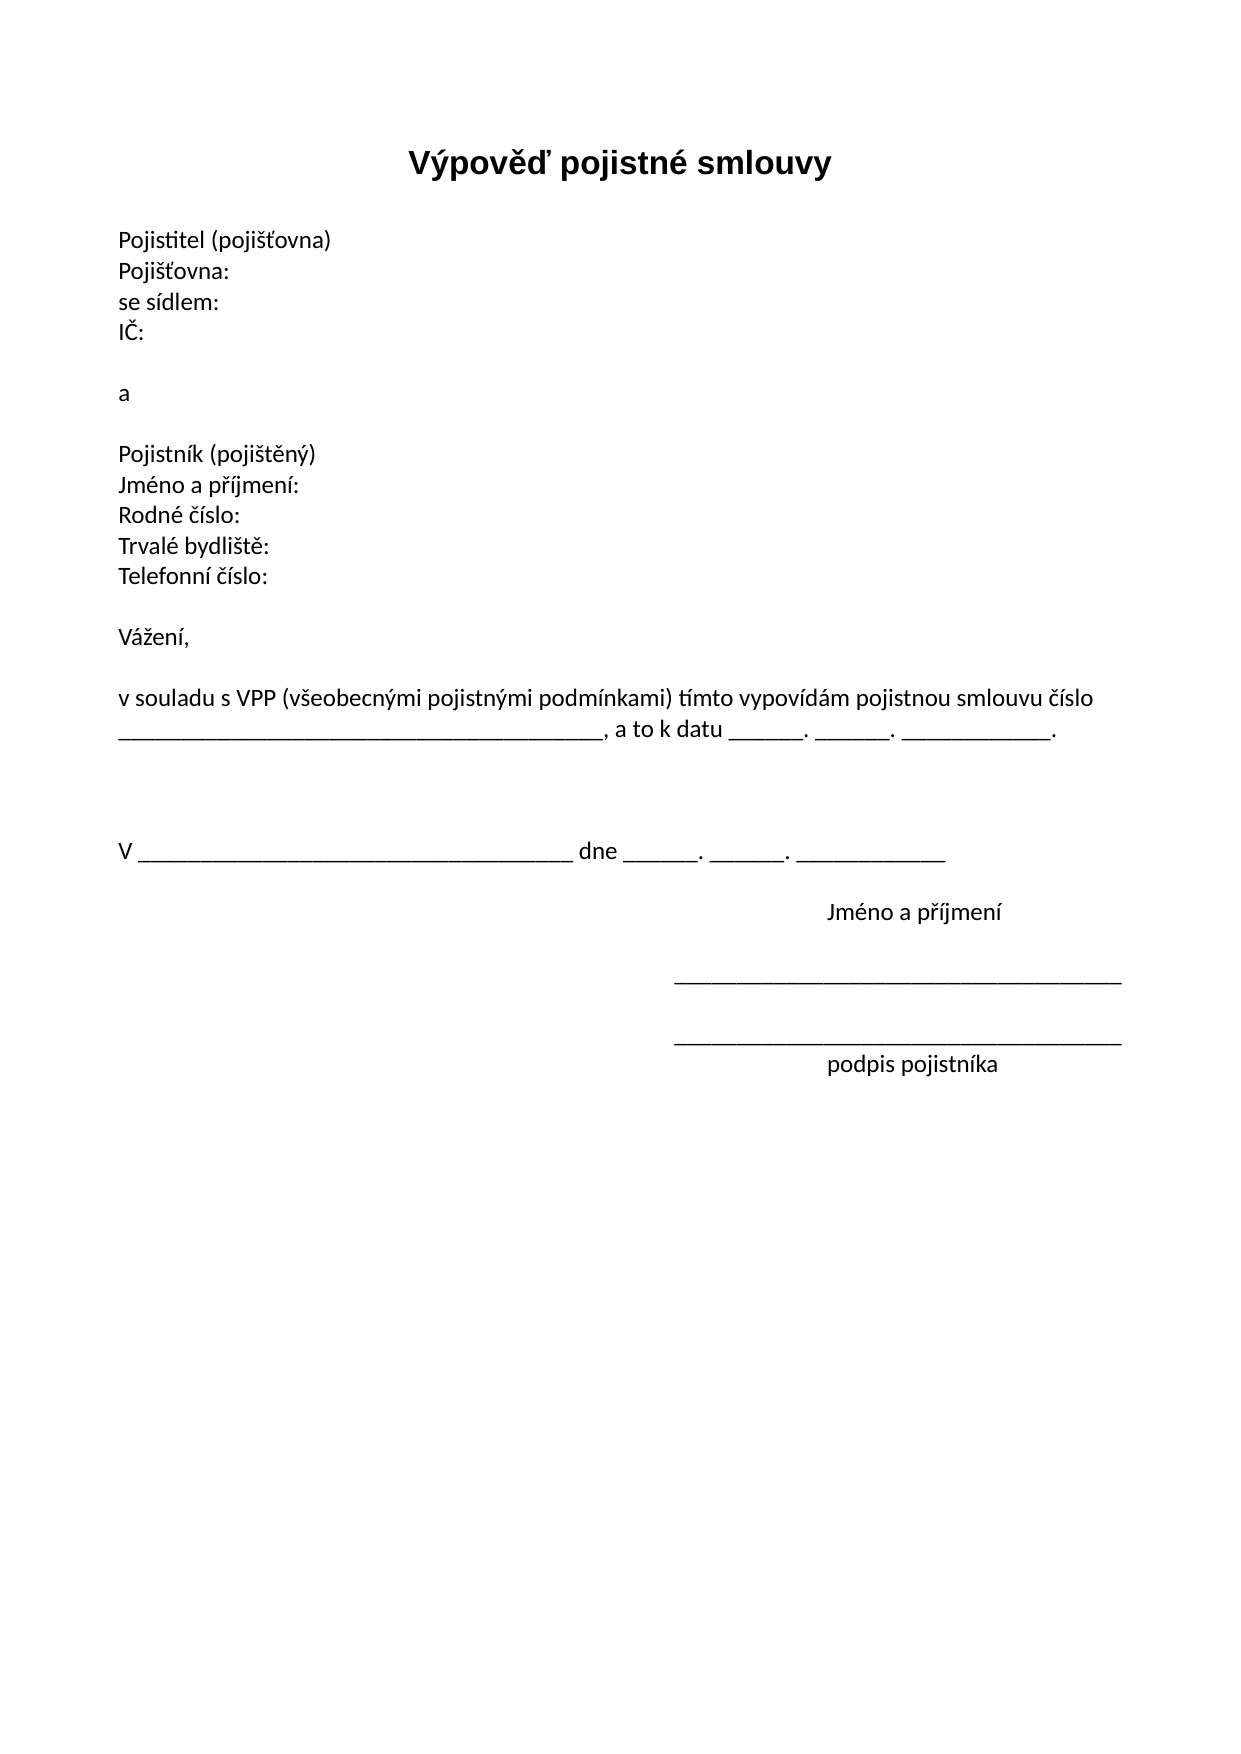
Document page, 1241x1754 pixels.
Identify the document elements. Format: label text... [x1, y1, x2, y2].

text Pojišťovna: [118, 255, 1122, 286]
title Výpověď pojistné smlouvy [118, 143, 1122, 182]
text Vážení, [118, 621, 1122, 652]
text Pojistník (pojištěný) [118, 438, 1122, 469]
text Rodné číslo: [118, 499, 1122, 530]
text Jméno a příjmení: [118, 469, 1122, 499]
text Jméno a příjmení [118, 896, 1122, 927]
text Trvalé bydliště: [118, 530, 1122, 560]
text v souladu s VPP (všeobecnými pojistnými podmínkami) tímto vypovídám pojistnou smlouvu číslo _______________________________________, a to k datu ______. ______. ____________. [118, 682, 1122, 743]
text Telefonní číslo: [118, 560, 1122, 591]
text podpis pojistníka [118, 1049, 1122, 1079]
text IČ: [118, 316, 1122, 347]
text V ___________________________________ dne ______. ______. ____________ [118, 835, 1122, 866]
text se sídlem: [118, 286, 1122, 316]
text ____________________________________ [118, 957, 1122, 988]
text a [118, 377, 1122, 408]
text ____________________________________ [118, 1018, 1122, 1049]
text Pojistitel (pojišťovna) [118, 224, 1122, 255]
